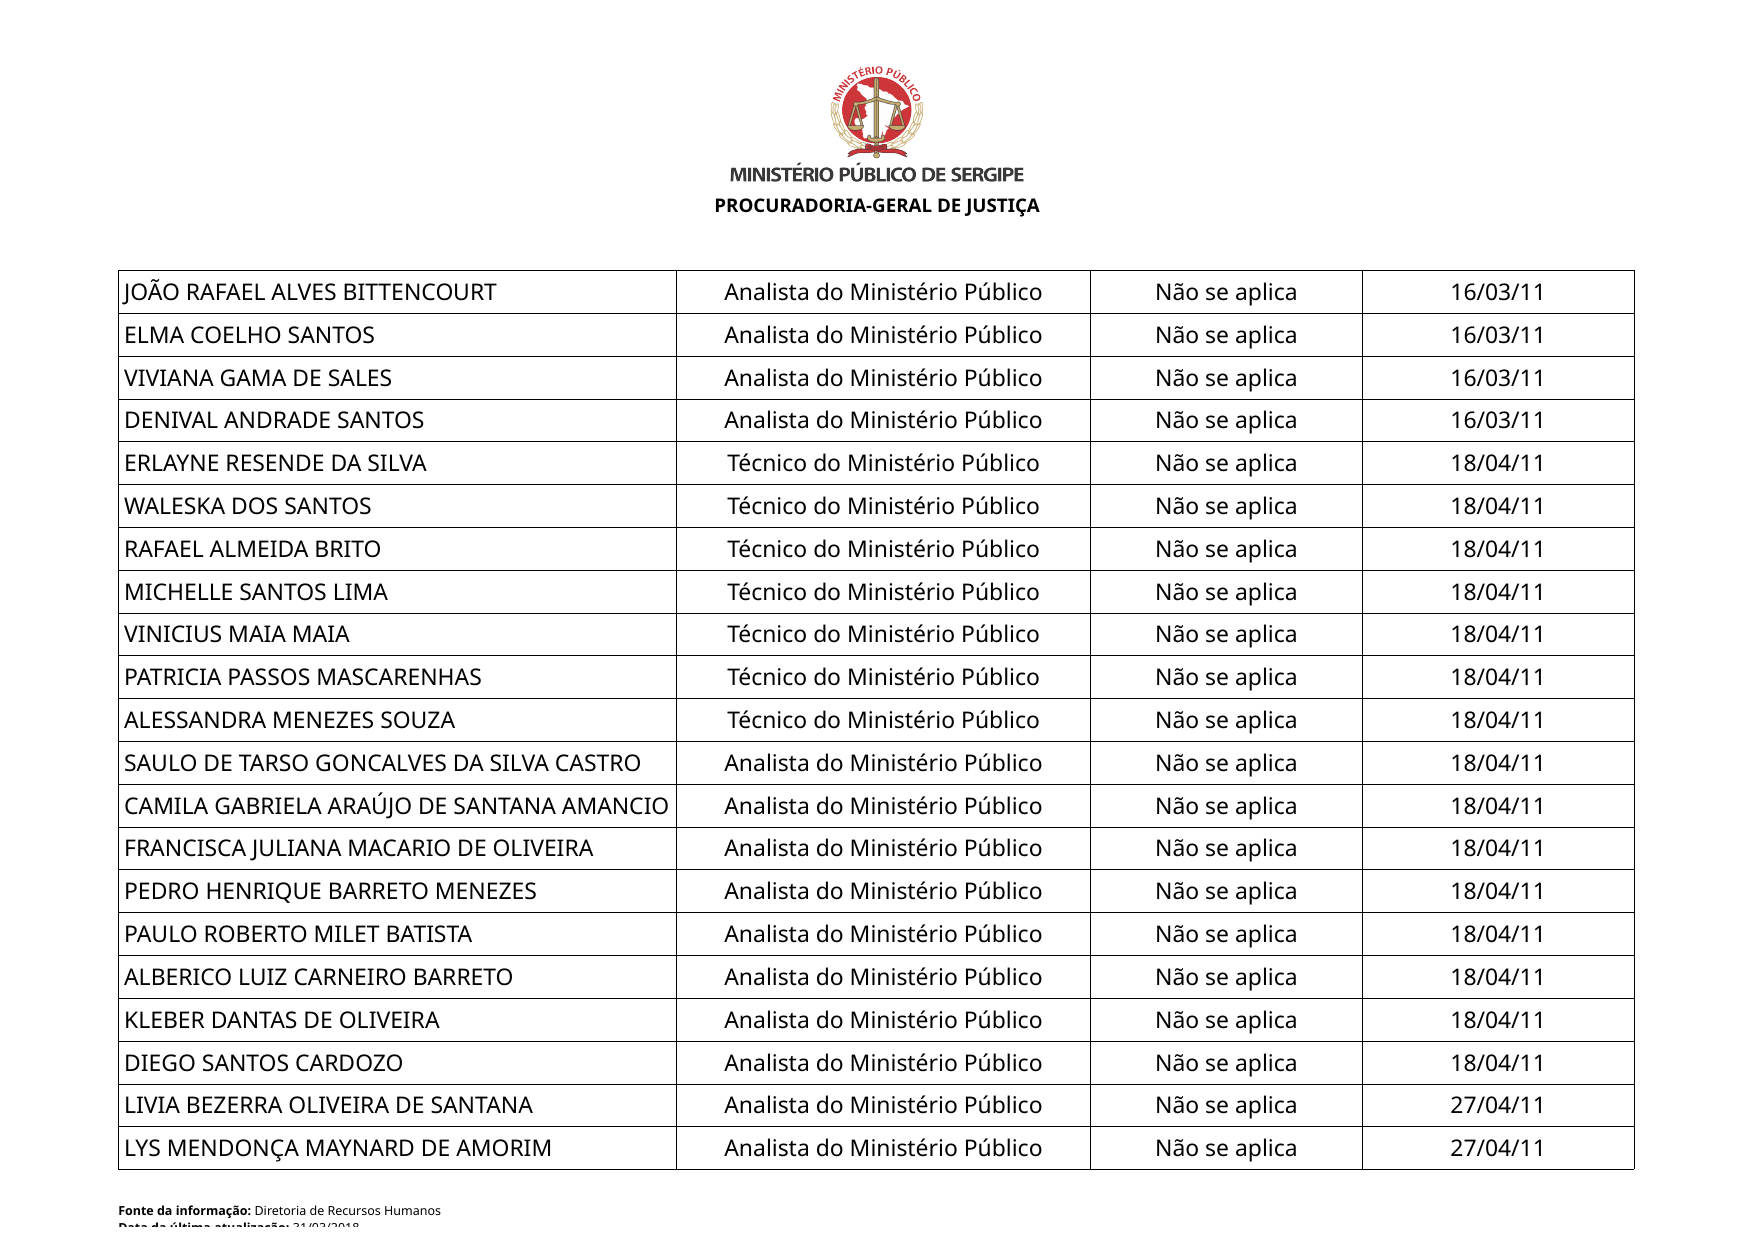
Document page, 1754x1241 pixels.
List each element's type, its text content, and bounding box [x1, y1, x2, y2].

table_cell Não se aplica [1091, 614, 1362, 655]
table_cell Não se aplica [1091, 656, 1362, 698]
table_cell Técnico do Ministério Público [677, 528, 1090, 570]
table_cell FRANCISCA JULIANA MACARIO DE OLIVEIRA [119, 828, 676, 869]
table_cell WALESKA DOS SANTOS [119, 485, 676, 527]
table_cell Não se aplica [1091, 485, 1362, 527]
table_cell Não se aplica [1091, 828, 1362, 869]
table_cell DIEGO SANTOS CARDOZO [119, 1042, 676, 1083]
table_cell Não se aplica [1091, 785, 1362, 827]
table_cell LYS MENDONÇA MAYNARD DE AMORIM [119, 1127, 676, 1169]
table_cell 18/04/11 [1363, 1042, 1634, 1083]
table_cell 16/03/11 [1363, 400, 1634, 441]
table_cell 18/04/11 [1363, 828, 1634, 869]
table_cell Analista do Ministério Público [677, 314, 1090, 356]
table_cell 18/04/11 [1363, 870, 1634, 912]
table_cell Analista do Ministério Público [677, 828, 1090, 869]
table_cell Não se aplica [1091, 357, 1362, 398]
table_cell Analista do Ministério Público [677, 913, 1090, 955]
table_cell 18/04/11 [1363, 485, 1634, 527]
table_cell Não se aplica [1091, 271, 1362, 313]
table_cell ERLAYNE RESENDE DA SILVA [119, 442, 676, 484]
table_cell Analista do Ministério Público [677, 785, 1090, 827]
table_cell 18/04/11 [1363, 913, 1634, 955]
table_cell DENIVAL ANDRADE SANTOS [119, 400, 676, 441]
table_cell 18/04/11 [1363, 528, 1634, 570]
table_cell Não se aplica [1091, 528, 1362, 570]
table_cell Não se aplica [1091, 1085, 1362, 1126]
table_cell Não se aplica [1091, 999, 1362, 1041]
table_cell 18/04/11 [1363, 571, 1634, 612]
table_cell Analista do Ministério Público [677, 870, 1090, 912]
table_cell Analista do Ministério Público [677, 956, 1090, 998]
table_cell PATRICIA PASSOS MASCARENHAS [119, 656, 676, 698]
table_cell LIVIA BEZERRA OLIVEIRA DE SANTANA [119, 1085, 676, 1126]
table_cell 18/04/11 [1363, 742, 1634, 784]
table_cell VIVIANA GAMA DE SALES [119, 357, 676, 398]
table_cell 18/04/11 [1363, 956, 1634, 998]
table_cell Técnico do Ministério Público [677, 571, 1090, 612]
table_cell 16/03/11 [1363, 314, 1634, 356]
table_cell Não se aplica [1091, 870, 1362, 912]
table_cell Analista do Ministério Público [677, 357, 1090, 398]
table_cell Não se aplica [1091, 913, 1362, 955]
table_cell Técnico do Ministério Público [677, 656, 1090, 698]
table_cell PAULO ROBERTO MILET BATISTA [119, 913, 676, 955]
table_cell Técnico do Ministério Público [677, 614, 1090, 655]
table_cell KLEBER DANTAS DE OLIVEIRA [119, 999, 676, 1041]
table_cell ALESSANDRA MENEZES SOUZA [119, 699, 676, 741]
table_cell Não se aplica [1091, 400, 1362, 441]
table_cell 18/04/11 [1363, 699, 1634, 741]
table_cell MICHELLE SANTOS LIMA [119, 571, 676, 612]
table_cell 18/04/11 [1363, 442, 1634, 484]
table_cell Não se aplica [1091, 1127, 1362, 1169]
table_cell 16/03/11 [1363, 271, 1634, 313]
table_cell ELMA COELHO SANTOS [119, 314, 676, 356]
table_cell PEDRO HENRIQUE BARRETO MENEZES [119, 870, 676, 912]
table_cell Não se aplica [1091, 442, 1362, 484]
table_cell 27/04/11 [1363, 1085, 1634, 1126]
table_cell Técnico do Ministério Público [677, 699, 1090, 741]
table_cell Não se aplica [1091, 699, 1362, 741]
table_cell Analista do Ministério Público [677, 999, 1090, 1041]
table_cell CAMILA GABRIELA ARAÚJO DE SANTANA AMANCIO [119, 785, 676, 827]
table_cell Analista do Ministério Público [677, 1042, 1090, 1083]
table_cell Não se aplica [1091, 956, 1362, 998]
table_cell JOÃO RAFAEL ALVES BITTENCOURT [119, 271, 676, 313]
table_cell SAULO DE TARSO GONCALVES DA SILVA CASTRO [119, 742, 676, 784]
table_cell Não se aplica [1091, 571, 1362, 612]
table_cell 18/04/11 [1363, 999, 1634, 1041]
table_cell ALBERICO LUIZ CARNEIRO BARRETO [119, 956, 676, 998]
table_cell Analista do Ministério Público [677, 742, 1090, 784]
table_cell Não se aplica [1091, 1042, 1362, 1083]
table_cell 27/04/11 [1363, 1127, 1634, 1169]
table_cell Analista do Ministério Público [677, 1085, 1090, 1126]
table_cell VINICIUS MAIA MAIA [119, 614, 676, 655]
table_cell Analista do Ministério Público [677, 400, 1090, 441]
table_cell 18/04/11 [1363, 656, 1634, 698]
picture [730, 66, 1024, 185]
table_cell Não se aplica [1091, 742, 1362, 784]
table_cell Técnico do Ministério Público [677, 485, 1090, 527]
table_cell 16/03/11 [1363, 357, 1634, 398]
table_cell 18/04/11 [1363, 785, 1634, 827]
table_cell Analista do Ministério Público [677, 271, 1090, 313]
table_cell Analista do Ministério Público [677, 1127, 1090, 1169]
table_cell 18/04/11 [1363, 614, 1634, 655]
table_cell Não se aplica [1091, 314, 1362, 356]
table_cell RAFAEL ALMEIDA BRITO [119, 528, 676, 570]
table_cell Técnico do Ministério Público [677, 442, 1090, 484]
